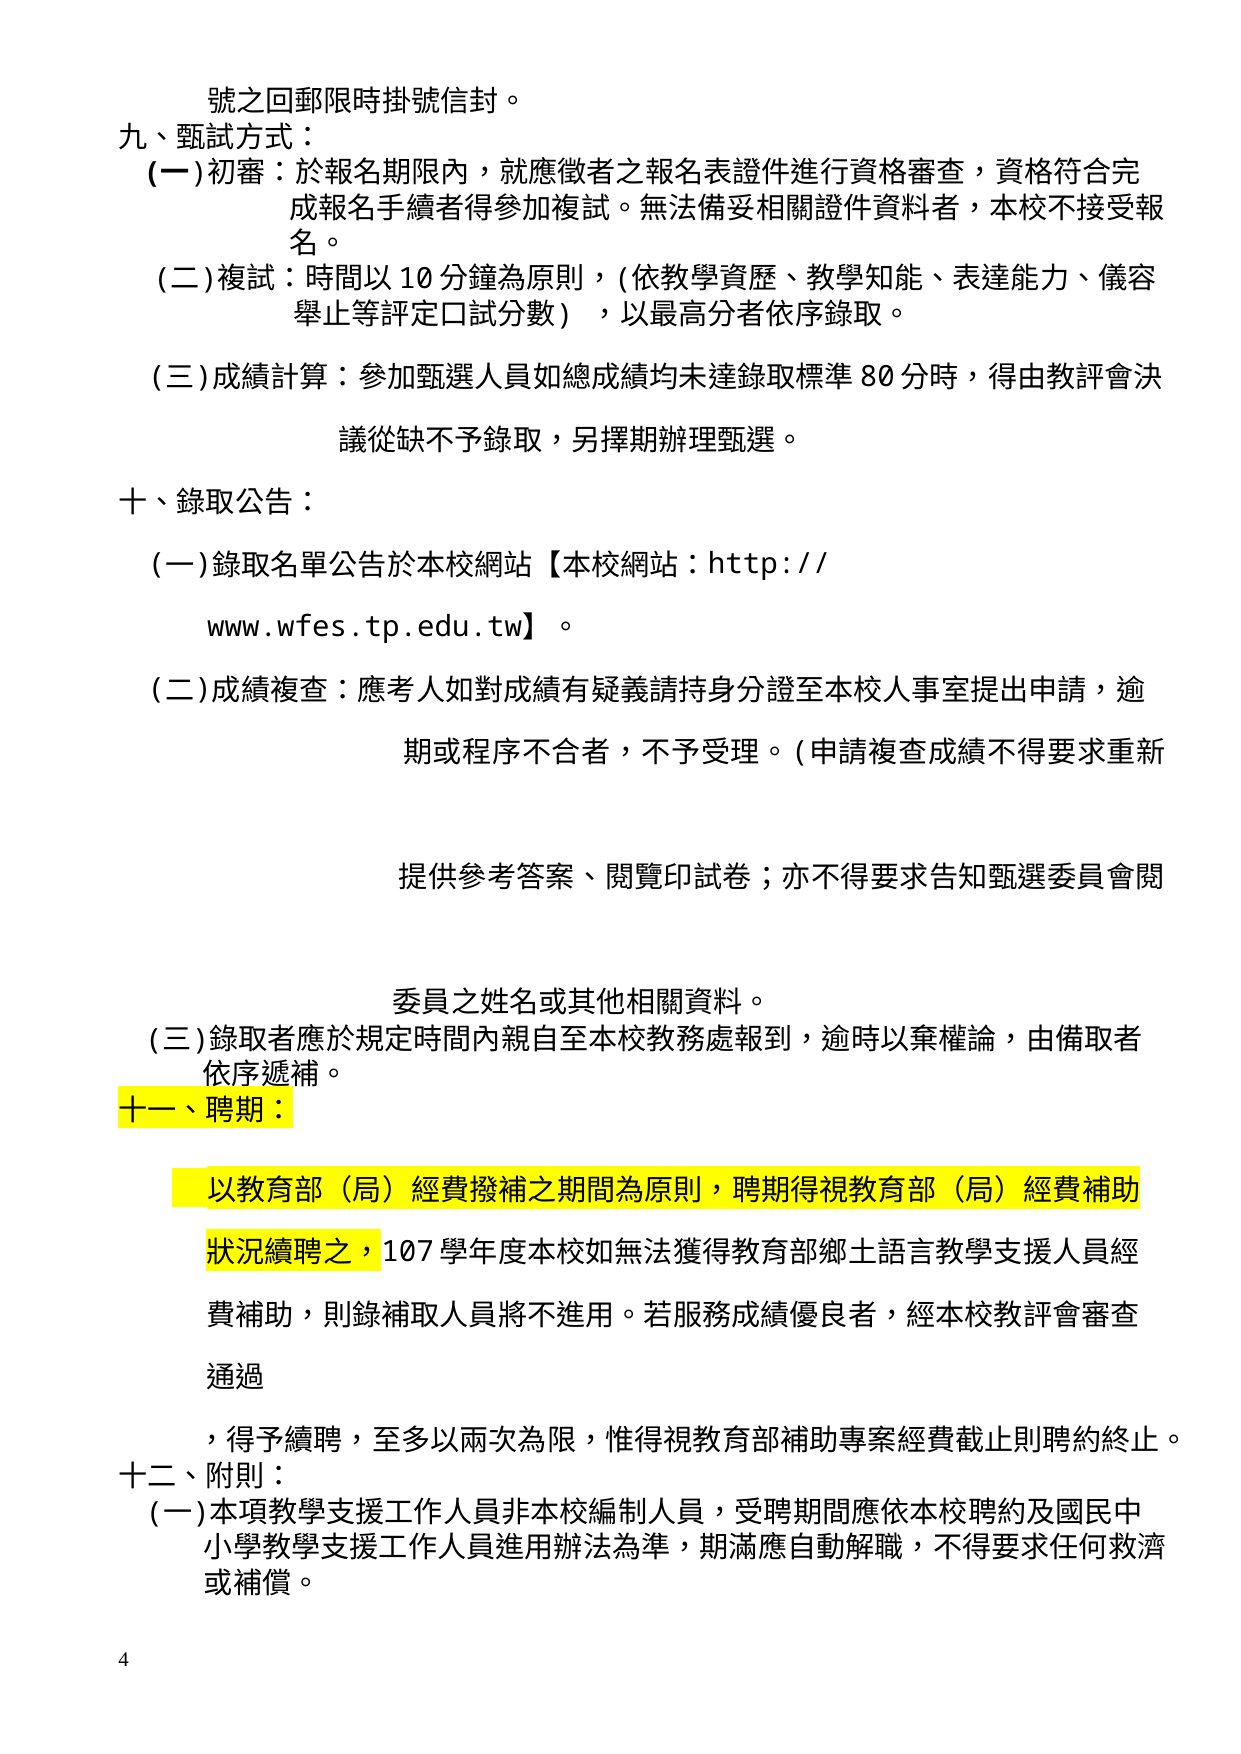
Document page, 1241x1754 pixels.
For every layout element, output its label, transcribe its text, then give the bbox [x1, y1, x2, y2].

text (一)初審：於報名期限內，就應徵者之報名表證件進行資格審查，資格符合完成報名手續者得參加複試。無法備妥相關證件資料者，本校不接受報名。 [143, 154, 1167, 261]
text ，得予續聘，至多以兩次為限，惟得視教育部補助專案經費截止則聘約終止。 [197, 1396, 1181, 1458]
text (三)錄取者應於規定時間內親自至本校教務處報到，逾時以棄權論，由備取者依序遞補。 [145, 1021, 1167, 1092]
text (一)錄取名單公告於本校網站【本校網站：http://www.wfes.tp.edu.tw】。 [148, 521, 1167, 646]
text 十二、附則： [118, 1458, 1167, 1494]
text 九、甄試方式： [118, 119, 1167, 154]
text 十、錄取公告： [118, 458, 1167, 521]
text 號之回郵限時掛號信封。 [90, 83, 1167, 119]
text (二)成績複查：應考人如對成績有疑義請持身分證至本校人事室提出申請，逾 [0, 646, 1167, 708]
text (一)本項教學支援工作人員非本校編制人員，受聘期間應依本校聘約及國民中小學教學支援工作人員進用辦法為準，期滿應自動解職，不得要求任何救濟或補償。 [145, 1494, 1167, 1600]
text 期或程序不合者，不予受理。(申請複查成績不得要求重新評閱、 [0, 708, 1167, 833]
text (三)成績計算：參加甄選人員如總成績均未達錄取標準80分時，得由教評會決議從缺不予錄取，另擇期辦理甄選。 [148, 333, 1167, 458]
text 委員之姓名或其他相關資料。 [0, 958, 1167, 1021]
text 提供參考答案、閱覽印試卷；亦不得要求告知甄選委員會閱卷 [0, 833, 1167, 958]
text 以教育部（局）經費撥補之期間為原則，聘期得視教育部（局）經費補助狀況續聘之，107學年度本校如無法獲得教育部鄉土語言教學支援人員經費補助，則錄補取人員將不進用。若服務成績優良者，經本校教評會審查通過 [172, 1146, 1167, 1396]
text 十一、聘期： [118, 1092, 1167, 1127]
text (二)複試：時間以10分鐘為原則，(依教學資歷、教學知能、表達能力、儀容舉止等評定口試分數) ，以最高分者依序錄取。 [118, 261, 1167, 331]
